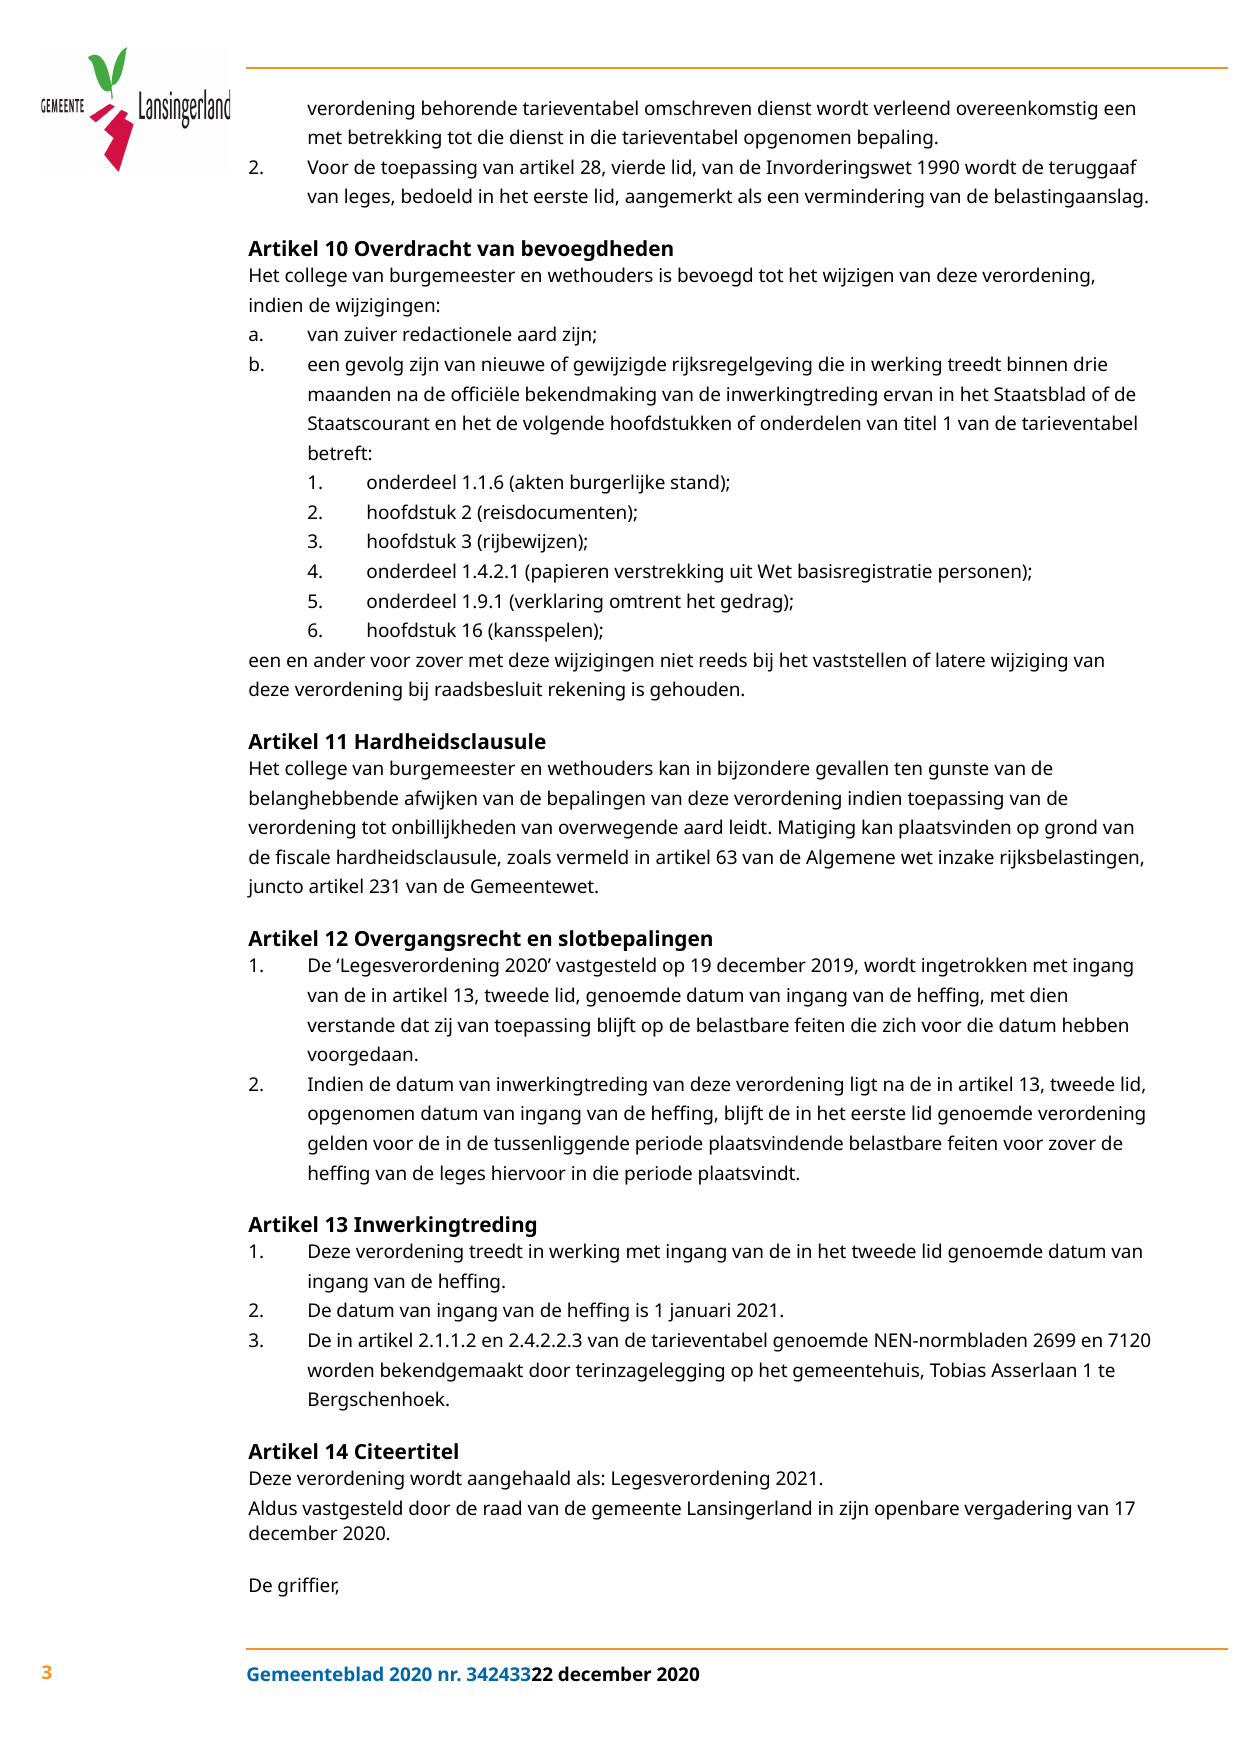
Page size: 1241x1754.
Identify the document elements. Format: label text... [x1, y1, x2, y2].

text Het college van burgemeester en wethouders kan in bijzondere gevallen ten gunste van de belanghebbende afwijken van de bepalingen van deze verordening indien toepassing van de verordening tot onbillijkheden van overwegende aard leidt. Matiging kan plaatsvinden op grond van de fiscale hardheidsclausule, zoals vermeld in artikel 63 van de Algemene wet inzake rijksbelastingen, juncto artikel 231 van de Gemeentewet. [248, 755, 1152, 899]
list hoofdstuk 16 (kansspelen); [307, 617, 1152, 643]
list De ‘Legesverordening 2020’ vastgesteld op 19 december 2019, wordt ingetrokken met ingang van de in artikel 13, tweede lid, genoemde datum van ingang van de heffing, met dien verstande dat zij van toepassing blijft op de belastbare feiten die zich voor die datum hebben voorgedaan. [248, 953, 1152, 1067]
list een gevolg zijn van nieuwe of gewijzigde rijksregelgeving die in werking treedt binnen drie maanden na de officiële bekendmaking van de inwerkingtreding ervan in het Staatsblad of de Staatscourant en het de volgende hoofdstukken of onderdelen van titel 1 van de tarieventabel betreft: [248, 351, 1152, 466]
list verordening behorende tarieventabel omschreven dienst wordt verleend overeenkomstig een met betrekking tot die dienst in die tarieventabel opgenomen bepaling. [248, 95, 1152, 150]
text Het college van burgemeester en wethouders is bevoegd tot het wijzigen van deze verordening, indien de wijzigingen: [248, 262, 1152, 318]
picture [41, 47, 231, 172]
text Artikel 12 Overgangsrecht en slotbepalingen [248, 924, 1152, 953]
list De datum van ingang van de heffing is 1 januari 2021. [248, 1298, 1152, 1323]
list onderdeel 1.4.2.1 (papieren verstrekking uit Wet basisregistratie personen); [307, 558, 1152, 584]
list van zuiver redactionele aard zijn; [248, 322, 1152, 347]
list hoofdstuk 3 (rijbewijzen); [307, 529, 1152, 554]
list hoofdstuk 2 (reisdocumenten); [307, 499, 1152, 525]
list Indien de datum van inwerkingtreding van deze verordening ligt na de in artikel 13, tweede lid, opgenomen datum van ingang van de heffing, blijft de in het eerste lid genoemde verordening gelden voor de in de tussenliggende periode plaatsvindende belastbare feiten voor zover de heffing van de leges hiervoor in die periode plaatsvindt. [248, 1071, 1152, 1185]
text Artikel 14 Citeertitel [248, 1437, 1152, 1465]
text een en ander voor zover met deze wijzigingen niet reeds bij het vaststellen of latere wijziging van deze verordening bij raadsbesluit rekening is gehouden. [248, 647, 1152, 702]
text De griffier, [248, 1572, 1152, 1598]
list Voor de toepassing van artikel 28, vierde lid, van de Invorderingswet 1990 wordt de teruggaaf van leges, bedoeld in het eerste lid, aangemerkt als een vermindering van de belastingaanslag. [248, 154, 1152, 209]
list De in artikel 2.1.1.2 en 2.4.2.2.3 van de tarieventabel genoemde NEN-normbladen 2699 en 7120 worden bekendgemaakt door terinzagelegging op het gemeentehuis, Tobias Asserlaan 1 te Bergschenhoek. [248, 1327, 1152, 1412]
text Artikel 13 Inwerkingtreding [248, 1210, 1152, 1238]
list onderdeel 1.9.1 (verklaring omtrent het gedrag); [307, 588, 1152, 613]
list Deze verordening treedt in werking met ingang van de in het tweede lid genoemde datum van ingang van de heffing. [248, 1238, 1152, 1294]
text Deze verordening wordt aangehaald als: Legesverordening 2021. [248, 1465, 1152, 1491]
list onderdeel 1.1.6 (akten burgerlijke stand); [307, 469, 1152, 495]
text Aldus vastgesteld door de raad van de gemeente Lansingerland in zijn openbare vergadering van 17 december 2020. [248, 1495, 1152, 1546]
text Artikel 11 Hardheidsclausule [248, 727, 1152, 755]
text Artikel 10 Overdracht van bevoegdheden [248, 234, 1152, 262]
